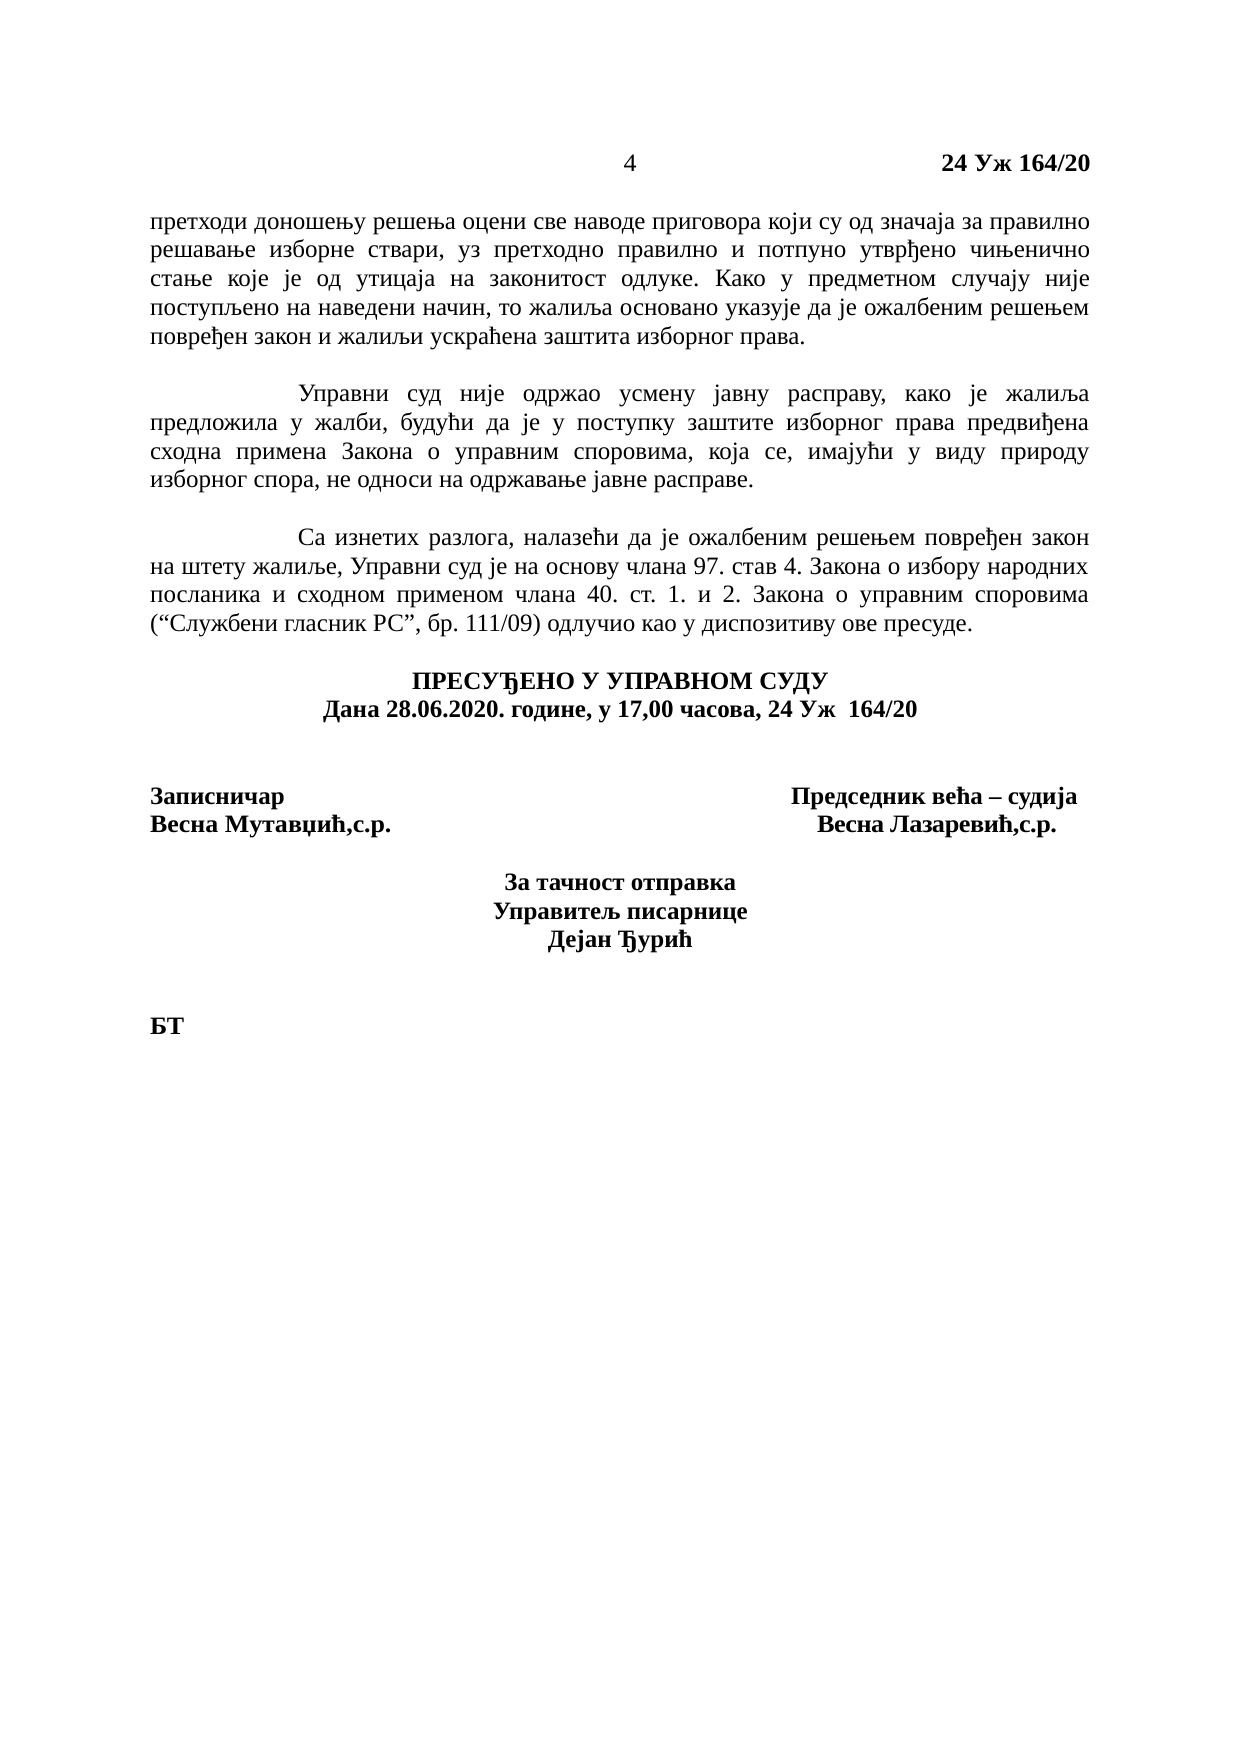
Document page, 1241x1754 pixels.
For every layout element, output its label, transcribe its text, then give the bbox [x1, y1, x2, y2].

text Весна Мутавџић,с.р. Весна Лазаревић,с.р. [150, 809, 1090, 838]
text Дејан Ђурић [150, 924, 1090, 953]
text БT [150, 1011, 1090, 1039]
text Дана 28.06.2020. године, у 17,00 часова, 24 Уж 164/20 [150, 694, 1090, 723]
text Управни суд није одржао усмену јавну расправу, како је жалиља предложила у жалби, будући да је у поступку заштите изборног права предвиђена сходна примена Закона о управним споровима, која се, имајући у виду природу изборног спора, не односи на одржавање јавне расправе. [150, 378, 1090, 493]
text Управитељ писарнице [150, 896, 1090, 924]
text За тачност отправка [150, 867, 1090, 896]
text Записничар Председник већа – судија [150, 781, 1090, 809]
text ПРЕСУЂЕНО У УПРАВНОМ СУДУ [150, 666, 1090, 694]
text претходи доношењу решења оцени све наводе приговора који су од значаја за правилно решавање изборне ствари, уз претходно правилно и потпуно утврђено чињенично стање које је од утицаја на законитост одлуке. Како у предметном случају није поступљено на наведени начин, то жалиља основано указује да је ожалбеним решењем повређен закон и жалиљи ускраћена заштита изборног права. [150, 206, 1090, 349]
text Са изнетих разлога, налазећи да је ожалбеним решењем повређен закон на штету жалиље, Управни суд је на основу члана 97. став 4. Закона о избору народних посланика и сходном применом члана 40. ст. 1. и 2. Закона о управним споровима (“Службени гласник РС”, бр. 111/09) одлучио као у диспозитиву ове пресуде. [150, 522, 1090, 637]
